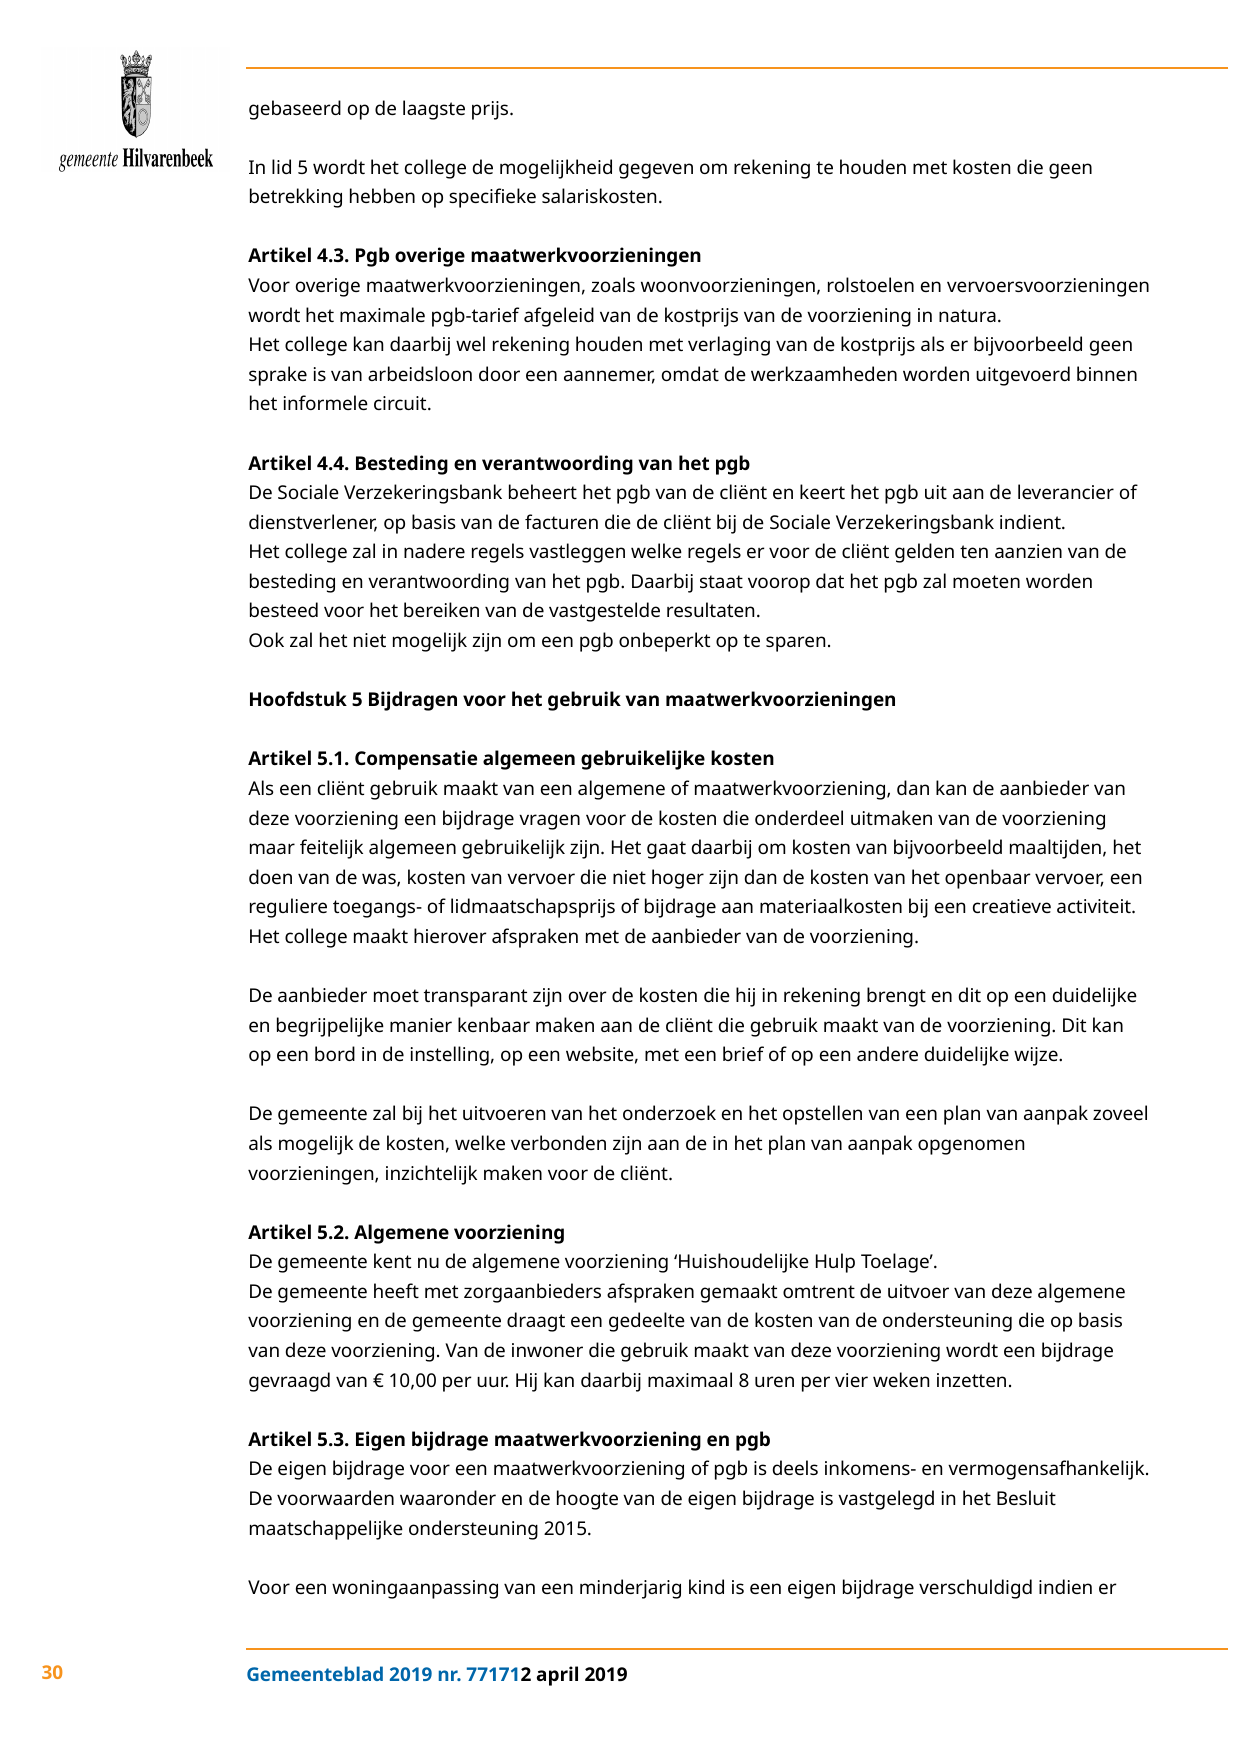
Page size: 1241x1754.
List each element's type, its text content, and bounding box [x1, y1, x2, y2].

text De Sociale Verzekeringsbank beheert het pgb van de cliënt en keert het pgb uit aan de leverancier of dienstverlener, op basis van de facturen die de cliënt bij de Sociale Verzekeringsbank indient. [248, 479, 1152, 535]
text De gemeente kent nu de algemene voorziening ‘Huishoudelijke Hulp Toelage’. [248, 1248, 1152, 1274]
text Artikel 5.3. Eigen bijdrage maatwerkvoorziening en pgb [248, 1426, 1152, 1452]
text Hoofdstuk 5 Bijdragen voor het gebruik van maatwerkvoorzieningen [248, 686, 1152, 712]
text gebaseerd op de laagste prijs. [248, 95, 1152, 121]
picture [41, 47, 231, 172]
text De gemeente heeft met zorgaanbieders afspraken gemaakt omtrent de uitvoer van deze algemene voorziening en de gemeente draagt een gedeelte van de kosten van de ondersteuning die op basis van deze voorziening. Van de inwoner die gebruik maakt van deze voorziening wordt een bijdrage gevraagd van € 10,00 per uur. Hij kan daarbij maximaal 8 uren per vier weken inzetten. [248, 1278, 1152, 1393]
text Artikel 5.2. Algemene voorziening [248, 1219, 1152, 1245]
text Artikel 4.4. Besteding en verantwoording van het pgb [248, 450, 1152, 476]
text De eigen bijdrage voor een maatwerkvoorziening of pgb is deels inkomens- en vermogensafhankelijk. De voorwaarden waaronder en de hoogte van de eigen bijdrage is vastgelegd in het Besluit maatschappelijke ondersteuning 2015. [248, 1456, 1152, 1541]
text Ook zal het niet mogelijk zijn om een pgb onbeperkt op te sparen. [248, 627, 1152, 653]
text Voor overige maatwerkvoorzieningen, zoals woonvoorzieningen, rolstoelen en vervoersvoorzieningen wordt het maximale pgb-tarief afgeleid van de kostprijs van de voorziening in natura. [248, 272, 1152, 328]
text In lid 5 wordt het college de mogelijkheid gegeven om rekening te houden met kosten die geen betrekking hebben op specifieke salariskosten. [248, 154, 1152, 209]
text Artikel 4.3. Pgb overige maatwerkvoorzieningen [248, 243, 1152, 268]
text Het college kan daarbij wel rekening houden met verlaging van de kostprijs als er bijvoorbeeld geen sprake is van arbeidsloon door een aannemer, omdat de werkzaamheden worden uitgevoerd binnen het informele circuit. [248, 331, 1152, 416]
text De gemeente zal bij het uitvoeren van het onderzoek en het opstellen van een plan van aanpak zoveel als mogelijk de kosten, welke verbonden zijn aan de in het plan van aanpak opgenomen voorzieningen, inzichtelijk maken voor de cliënt. [248, 1101, 1152, 1186]
text Artikel 5.1. Compensatie algemeen gebruikelijke kosten [248, 746, 1152, 771]
text Als een cliënt gebruik maakt van een algemene of maatwerkvoorziening, dan kan de aanbieder van deze voorziening een bijdrage vragen voor de kosten die onderdeel uitmaken van de voorziening maar feitelijk algemeen gebruikelijk zijn. Het gaat daarbij om kosten van bijvoorbeeld maaltijden, het doen van de was, kosten van vervoer die niet hoger zijn dan de kosten van het openbaar vervoer, een reguliere toegangs- of lidmaatschapsprijs of bijdrage aan materiaalkosten bij een creatieve activiteit. [248, 775, 1152, 919]
text Het college zal in nadere regels vastleggen welke regels er voor de cliënt gelden ten aanzien van de besteding en verantwoording van het pgb. Daarbij staat voorop dat het pgb zal moeten worden besteed voor het bereiken van de vastgestelde resultaten. [248, 538, 1152, 623]
text Het college maakt hierover afspraken met de aanbieder van de voorziening. [248, 923, 1152, 949]
text Voor een woningaanpassing van een minderjarig kind is een eigen bijdrage verschuldigd indien er [248, 1574, 1152, 1600]
text De aanbieder moet transparant zijn over de kosten die hij in rekening brengt en dit op een duidelijke en begrijpelijke manier kenbaar maken aan de cliënt die gebruik maakt van de voorziening. Dit kan op een bord in de instelling, op een website, met een brief of op een andere duidelijke wijze. [248, 982, 1152, 1067]
